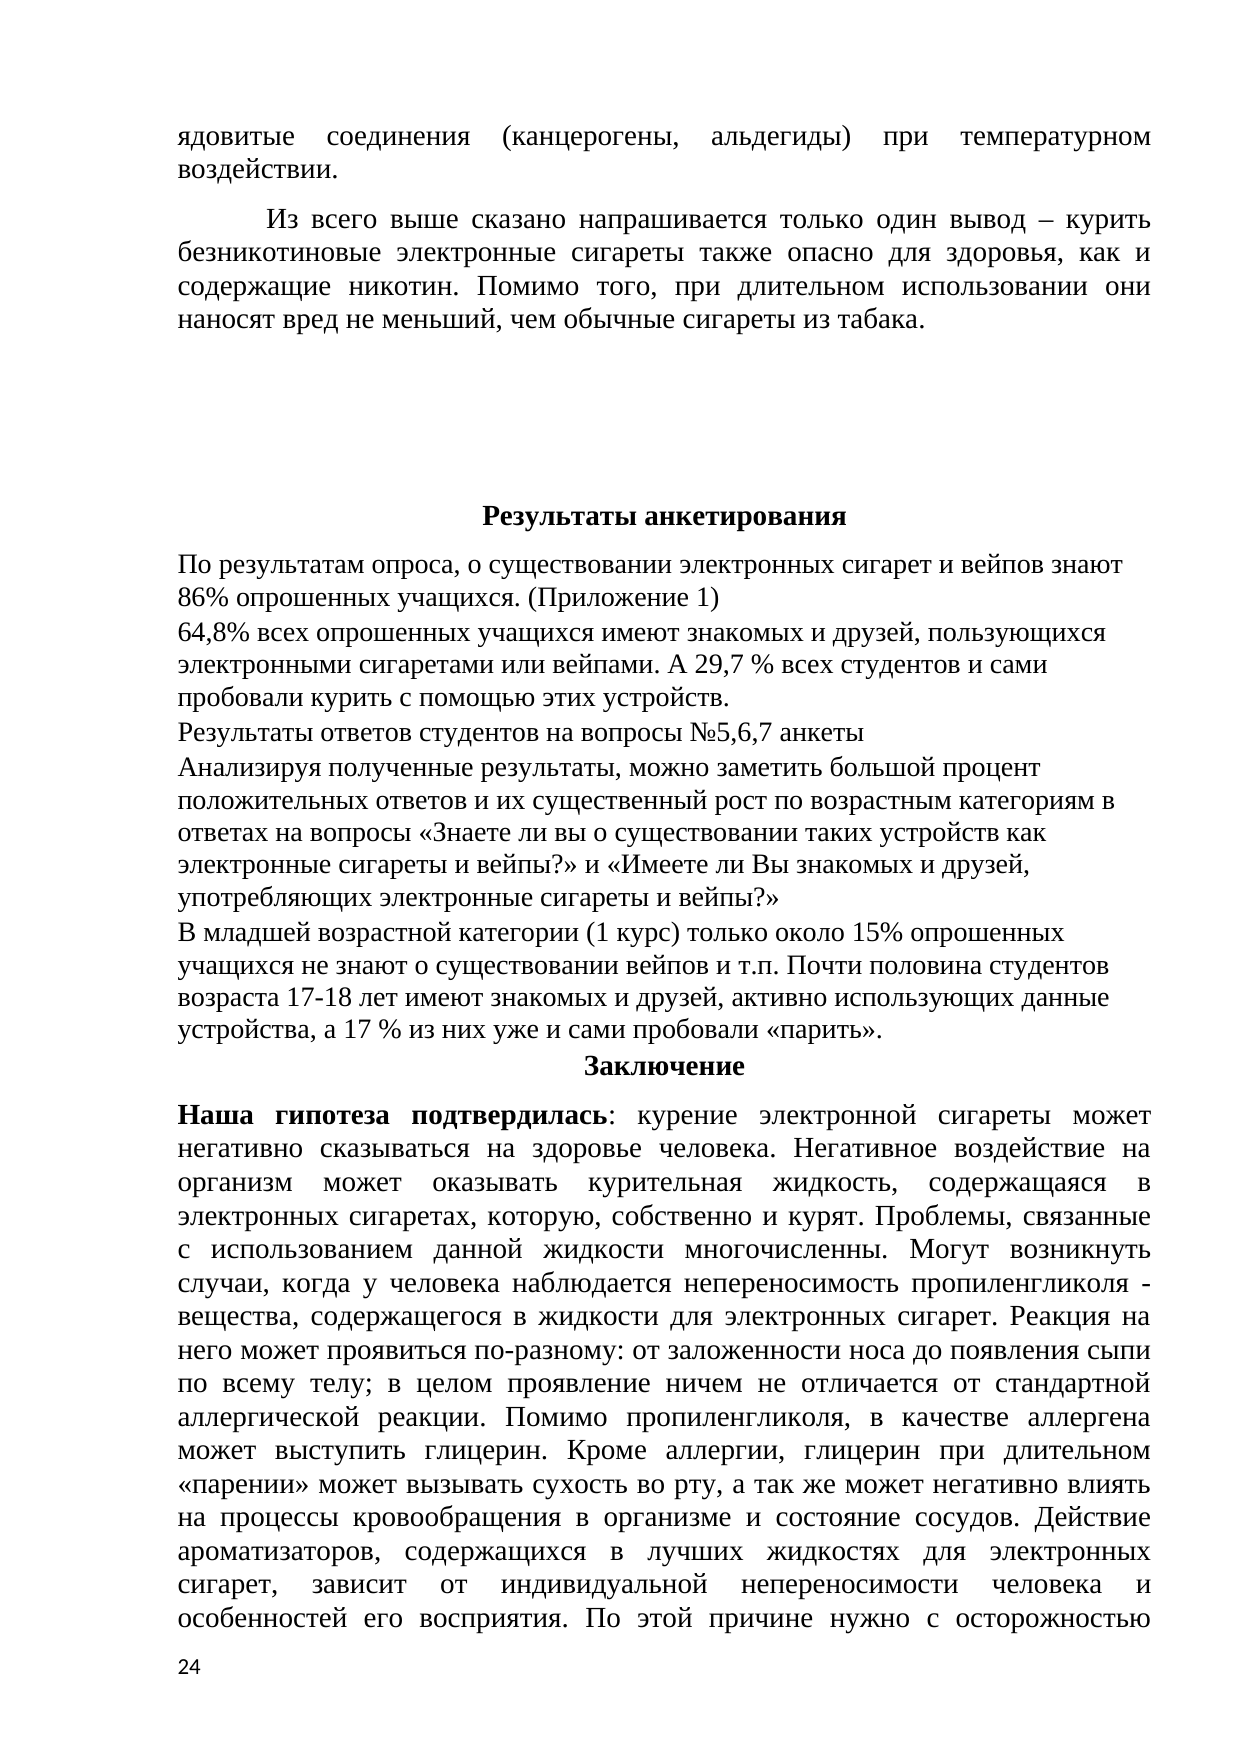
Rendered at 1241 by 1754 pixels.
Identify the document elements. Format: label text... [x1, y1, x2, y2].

text Результаты анкетирования [177, 498, 1152, 532]
text Анализируя полученные результаты, можно заметить большой процент положительных ответов и их существенный рост по возрастным категориям в ответах на вопросы «Знаете ли вы о существовании таких устройств как электронные сигареты и вейпы?» и «Имеете ли Вы знакомых и друзей, употребляющих электронные сигареты и вейпы?» [177, 750, 1152, 912]
text Заключение [177, 1048, 1152, 1081]
text Результаты ответов студентов на вопросы №5,6,7 анкеты [177, 715, 1152, 747]
text 64,8% всех опрошенных учащихся имеют знакомых и друзей, пользующихся электронными сигаретами или вейпами. А 29,7 % всех студентов и сами пробовали курить с помощью этих устройств. [177, 615, 1152, 712]
text В младшей возрастной категории (1 курс) только около 15% опрошенных учащихся не знают о существовании вейпов и т.п. Почти половина студентов возраста 17-18 лет имеют знакомых и друзей, активно использующих данные устройства, а 17 % из них уже и сами пробовали «парить». [177, 915, 1152, 1045]
text Наша гипотеза подтвердилась: курение электронной сигареты может негативно сказываться на здоровье человека. Негативное воздействие на организм может оказывать курительная жидкость, содержащаяся в электронных сигаретах, которую, собственно и курят. Проблемы, связанные с использованием данной жидкости многочисленны. Могут возникнуть случаи, когда у человека наблюдается непереносимость пропиленгликоля - вещества, содержащегося в жидкости для электронных сигарет. Реакция на него может проявиться по-разному: от заложенности носа до появления сыпи по всему телу; в целом проявление ничем не отличается от стандартной аллергической реакции. Помимо пропиленгликоля, в качестве аллергена может выступить глицерин. Кроме аллергии, глицерин при длительном «парении» может вызывать сухость во рту, а так же может негативно влиять на процессы кровообращения в организме и состояние сосудов. Действие ароматизаторов, содержащихся в лучших жидкостях для электронных сигарет, зависит от индивидуальной непереносимости человека и особенностей его восприятия. По этой причине нужно с осторожностью [177, 1097, 1152, 1634]
text По результатам опроса, о существовании электронных сигарет и вейпов знают 86% опрошенных учащихся. (Приложение 1) [177, 547, 1152, 612]
text Из всего выше сказано напрашивается только один вывод – курить безникотиновые электронные сигареты также опасно для здоровья, как и содержащие никотин. Помимо того, при длительном использовании они наносят вред не меньший, чем обычные сигареты из табака. [177, 201, 1152, 335]
text ядовитые соединения (канцерогены, альдегиды) при температурном воздействии. [177, 118, 1152, 185]
